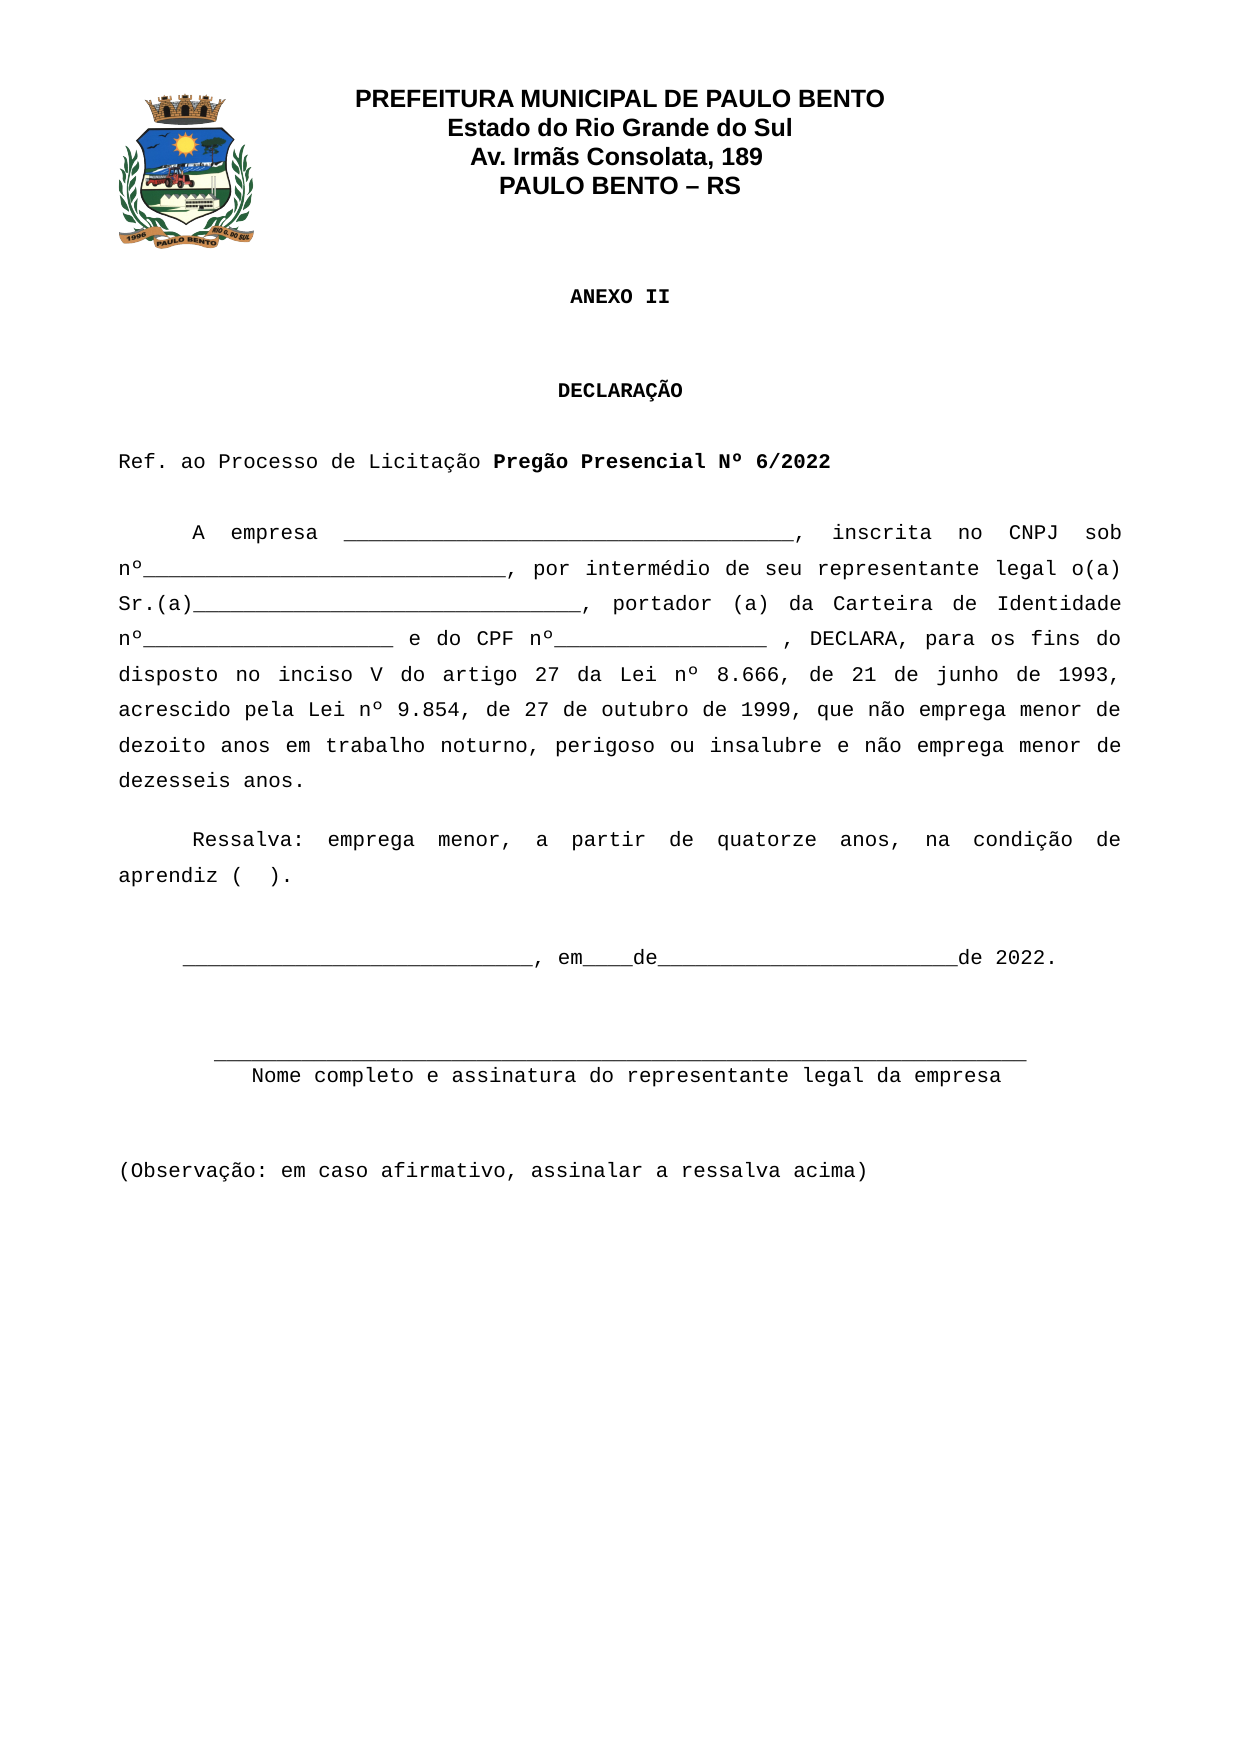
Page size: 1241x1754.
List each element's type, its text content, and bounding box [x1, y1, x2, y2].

text Ressalva: emprega menor, a partir de quatorze anos, na condição de aprendiz ( ). [118, 829, 1122, 888]
text ANEXO II [118, 286, 1122, 309]
text DECLARAÇÃO [118, 380, 1122, 404]
text Ref. ao Processo de Licitação Pregão Presencial Nº 6/2022 [118, 451, 1122, 475]
text ____________________________, em____de________________________de 2022. [118, 947, 1122, 971]
picture [118, 93, 254, 249]
text A empresa ____________________________________, inscrita no CNPJ sob nº_____________________________, por intermédio de seu representante legal o(a) Sr.(a)_______________________________, portador (a) da Carteira de Identidade nº____________________ e do CPF nº_________________ , DECLARA, para os fins do disposto no inciso V do artigo 27 da Lei nº 8.666, de 21 de junho de 1993, acrescido pela Lei nº 9.854, de 27 de outubro de 1999, que não emprega menor de dezoito anos em trabalho noturno, perigoso ou insalubre e não emprega menor de dezesseis anos. [118, 522, 1122, 794]
text Nome completo e assinatura do representante legal da empresa [118, 1066, 1122, 1089]
text (Observação: em caso afirmativo, assinalar a ressalva acima) [118, 1160, 1122, 1184]
text _________________________________________________________________ [118, 1042, 1122, 1066]
